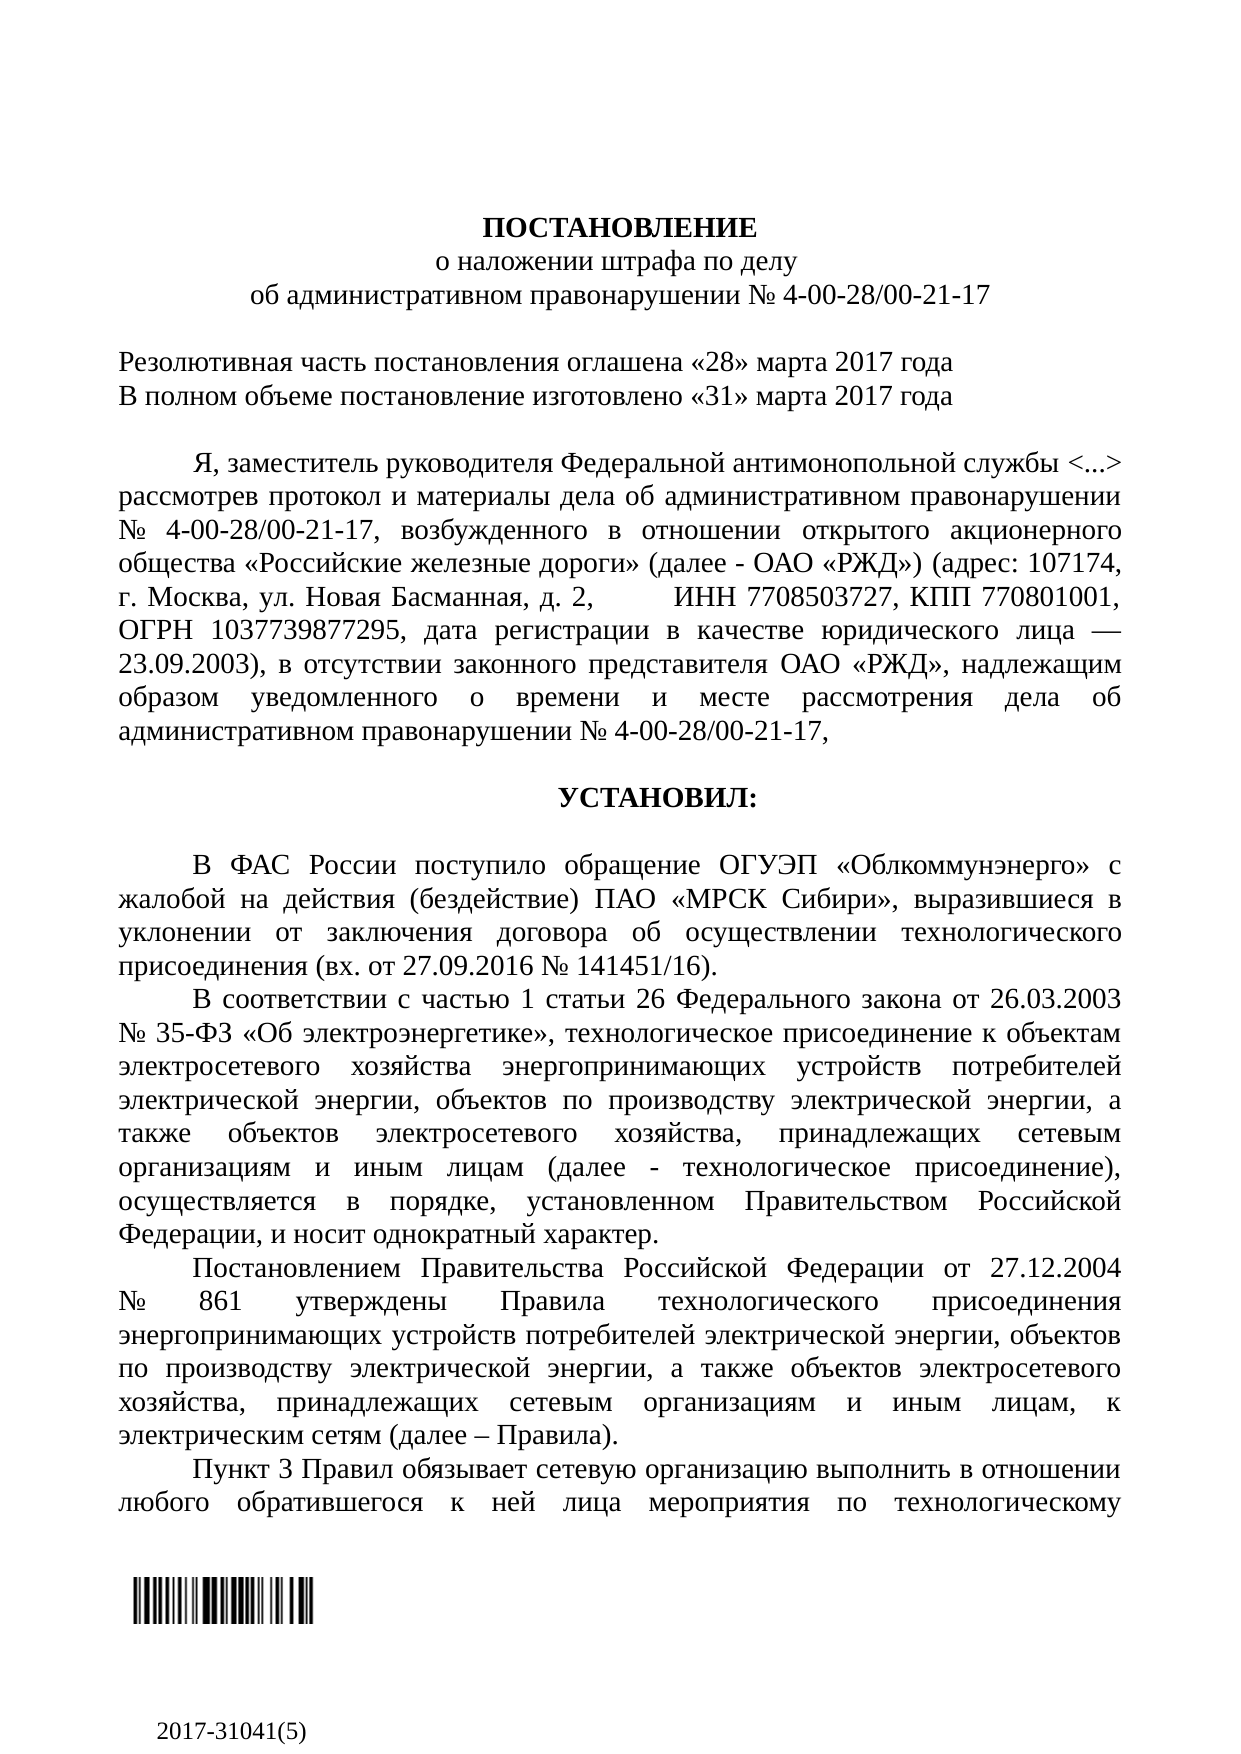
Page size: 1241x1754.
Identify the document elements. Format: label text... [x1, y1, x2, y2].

text УСТАНОВИЛ: [118, 780, 1122, 814]
text Постановлением Правительства Российской Федерации от 27.12.2004 № 861 утверждены Правила технологического присоединения энергопринимающих устройств потребителей электрической энергии, объектов по производству электрической энергии, а также объектов электросетевого хозяйства, принадлежащих сетевым организациям и иным лицам, к электрическим сетям (далее – Правила). [118, 1250, 1122, 1451]
text Я, заместитель руководителя Федеральной антимонопольной службы <...> рассмотрев протокол и материалы дела об административном правонарушении № 4-00-28/00-21-17, возбужденного в отношении открытого акционерного общества «Российские железные дороги» (далее - ОАО «РЖД») (адрес: 107174, г. Москва, ул. Новая Басманная, д. 2, ИНН 7708503727, КПП 770801001, ОГРН 1037739877295, дата регистрации в качестве юридического лица — 23.09.2003), в отсутствии законного представителя ОАО «РЖД», надлежащим образом уведомленного о времени и месте рассмотрения дела об административном правонарушении № 4-00-28/00-21-17, [118, 445, 1122, 747]
text ПОСТАНОВЛЕНИЕ [118, 210, 1122, 243]
text В полном объеме постановление изготовлено «31» марта 2017 года [118, 378, 1122, 411]
text Резолютивная часть постановления оглашена «28» марта 2017 года [118, 344, 1122, 378]
text Пункт 3 Правил обязывает сетевую организацию выполнить в отношении любого обратившегося к ней лица мероприятия по технологическому [118, 1451, 1122, 1518]
text В ФАС России поступило обращение ОГУЭП «Облкоммунэнерго» с жалобой на действия (бездействие) ПАО «МРСК Сибири», выразившиеся в уклонении от заключения договора об осуществлении технологического присоединения (вх. от 27.09.2016 № 141451/16). [118, 847, 1122, 981]
text об административном правонарушении № 4-00-28/00-21-17 [118, 277, 1122, 311]
text В соответствии с частью 1 статьи 26 Федерального закона от 26.03.2003 № 35-ФЗ «Об электроэнергетике», технологическое присоединение к объектам электросетевого хозяйства энергопринимающих устройств потребителей электрической энергии, объектов по производству электрической энергии, а также объектов электросетевого хозяйства, принадлежащих сетевым организациям и иным лицам (далее - технологическое присоединение), осуществляется в порядке, установленном Правительством Российской Федерации, и носит однократный характер. [118, 981, 1122, 1250]
text о наложении штрафа по делу [118, 243, 1122, 277]
picture [118, 1577, 331, 1624]
